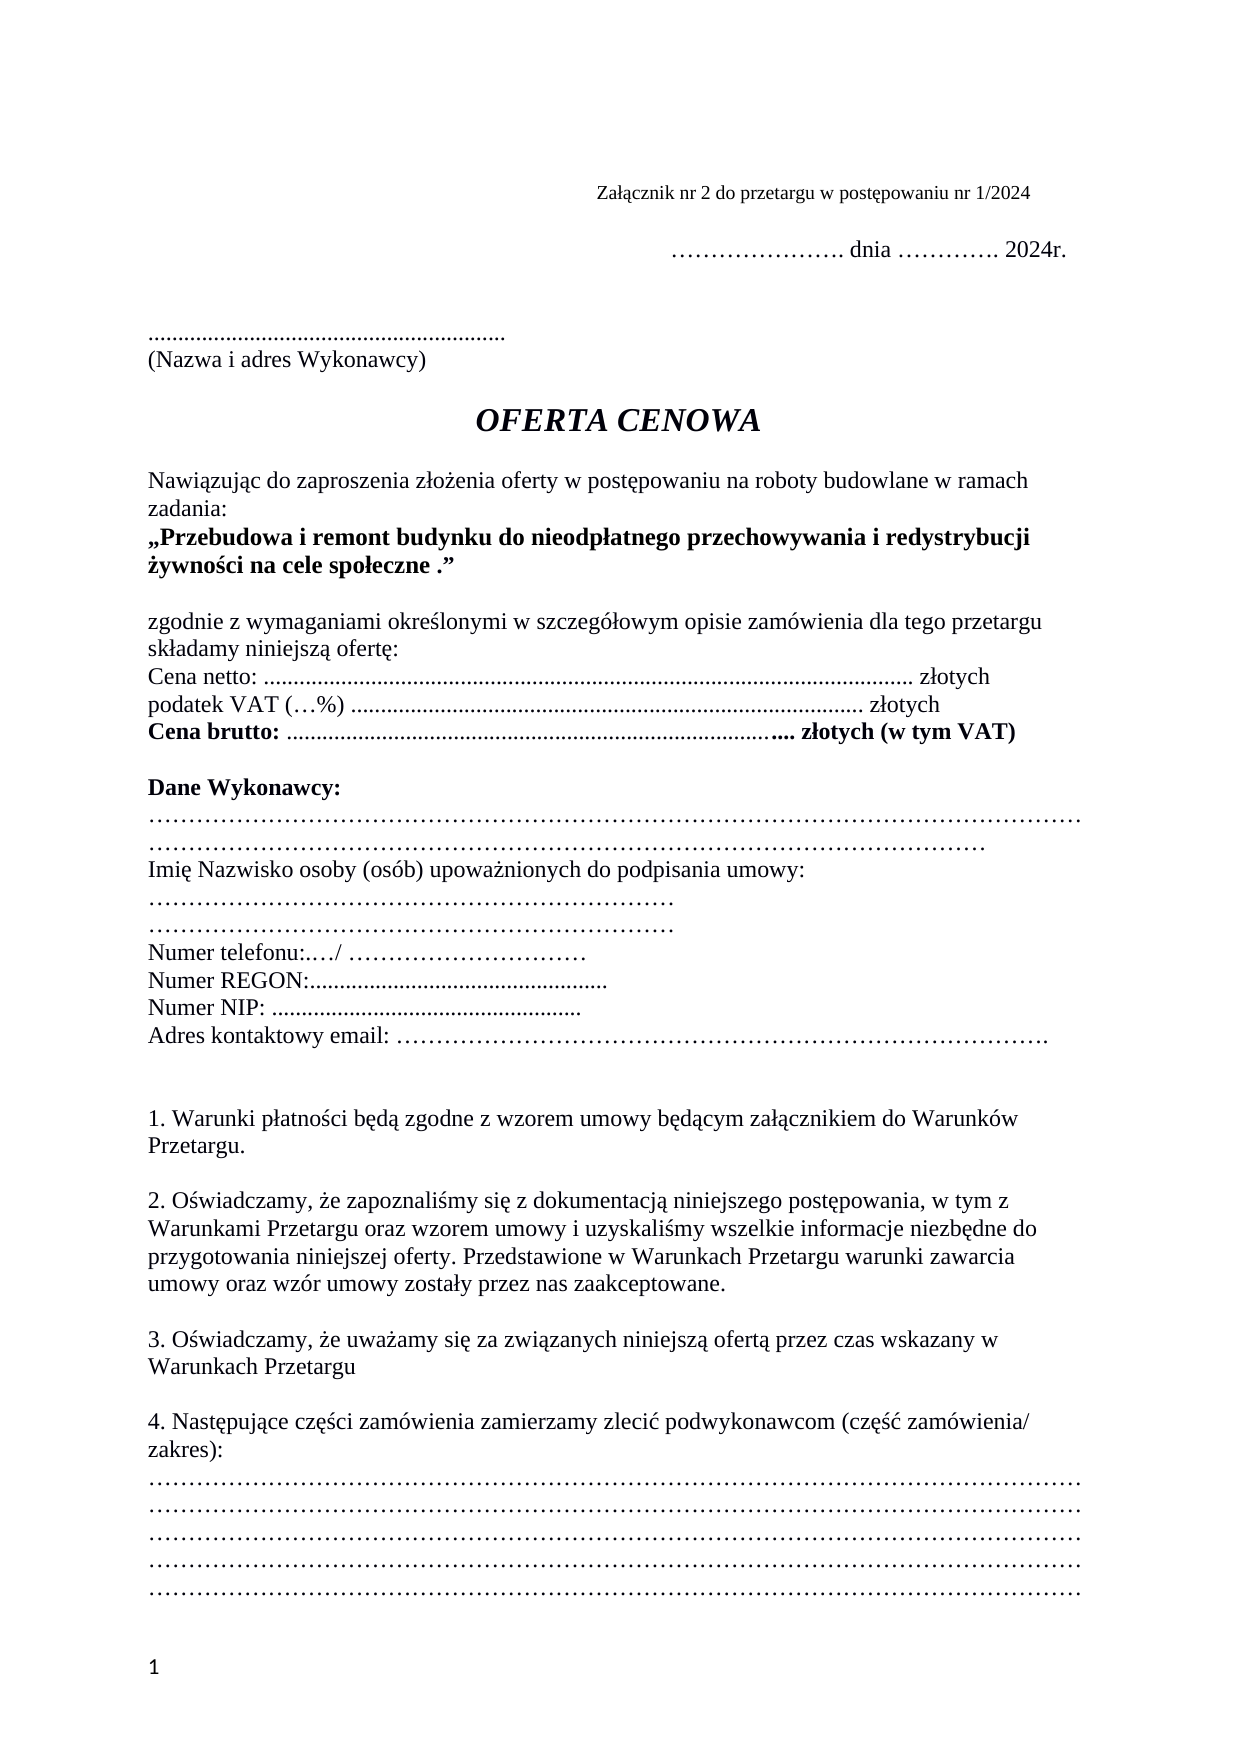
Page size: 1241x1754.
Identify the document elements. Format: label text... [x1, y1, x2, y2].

text …………………………………………………………………………………………………………………………………………………………………………………………………… [148, 800, 1093, 855]
text „Przebudowa i remont budynku do nieodpłatnego przechowywania i redystrybucji żywności na cele społeczne .” [148, 522, 1093, 579]
text (Nazwa i adres Wykonawcy) [148, 345, 1093, 373]
text podatek VAT (…%) ...................................................................................... złotych [148, 690, 1093, 717]
text 1. Warunki płatności będą zgodne z wzorem umowy będącym załącznikiem do Warunków Przetargu. [148, 1104, 1093, 1159]
text ………………………………………………………… [148, 883, 1093, 911]
text Numer telefonu:.…/ ………………………… [148, 938, 1093, 966]
text zgodnie z wymaganiami określonymi w szczegółowym opisie zamówienia dla tego przetargu składamy niniejszą ofertę: [148, 607, 1093, 662]
text Numer REGON:.................................................. [148, 966, 1093, 993]
text …………………. dnia …………. 2024r. [590, 234, 1093, 263]
text Imię Nazwisko osoby (osób) upoważnionych do podpisania umowy: [148, 855, 1093, 883]
text Nawiązując do zaproszenia złożenia oferty w postępowaniu na roboty budowlane w ramach zadania: [148, 467, 1093, 522]
text 3. Oświadczamy, że uważamy się za związanych niniejszą ofertą przez czas wskazany w Warunkach Przetargu [148, 1324, 1093, 1380]
text Cena brutto: ..................................................................................... złotych (w tym VAT) [148, 717, 1093, 745]
text 4. Następujące części zamówienia zamierzamy zlecić podwykonawcom (część zamówienia/ zakres): [148, 1407, 1093, 1463]
text ……………………………………………………………………………………………………………………………………………………………………………………………………………………………………………………………………………………………………………………………………………………………………………………………………………………………………………………………………………………………………………………………………… [148, 1463, 1093, 1601]
text OFERTA CENOWA [148, 401, 1093, 439]
text Cena netto: ............................................................................................................. złotych [148, 662, 1093, 690]
text ............................................................ [148, 318, 1093, 345]
text ………………………………………………………… [148, 911, 1093, 938]
text 2. Oświadczamy, że zapoznaliśmy się z dokumentacją niniejszego postępowania, w tym z Warunkami Przetargu oraz wzorem umowy i uzyskaliśmy wszelkie informacje niezbędne do przygotowania niniejszej oferty. Przedstawione w Warunkach Przetargu warunki zawarcia umowy oraz wzór umowy zostały przez nas zaakceptowane. [148, 1187, 1093, 1297]
text Dane Wykonawcy: [148, 772, 1093, 800]
text Numer NIP: .................................................... [148, 993, 1093, 1021]
text Adres kontaktowy email: ………………………………………………………………………. [148, 1021, 1093, 1048]
text Załącznik nr 2 do przetargu w postępowaniu nr 1/2024 [516, 176, 1093, 205]
